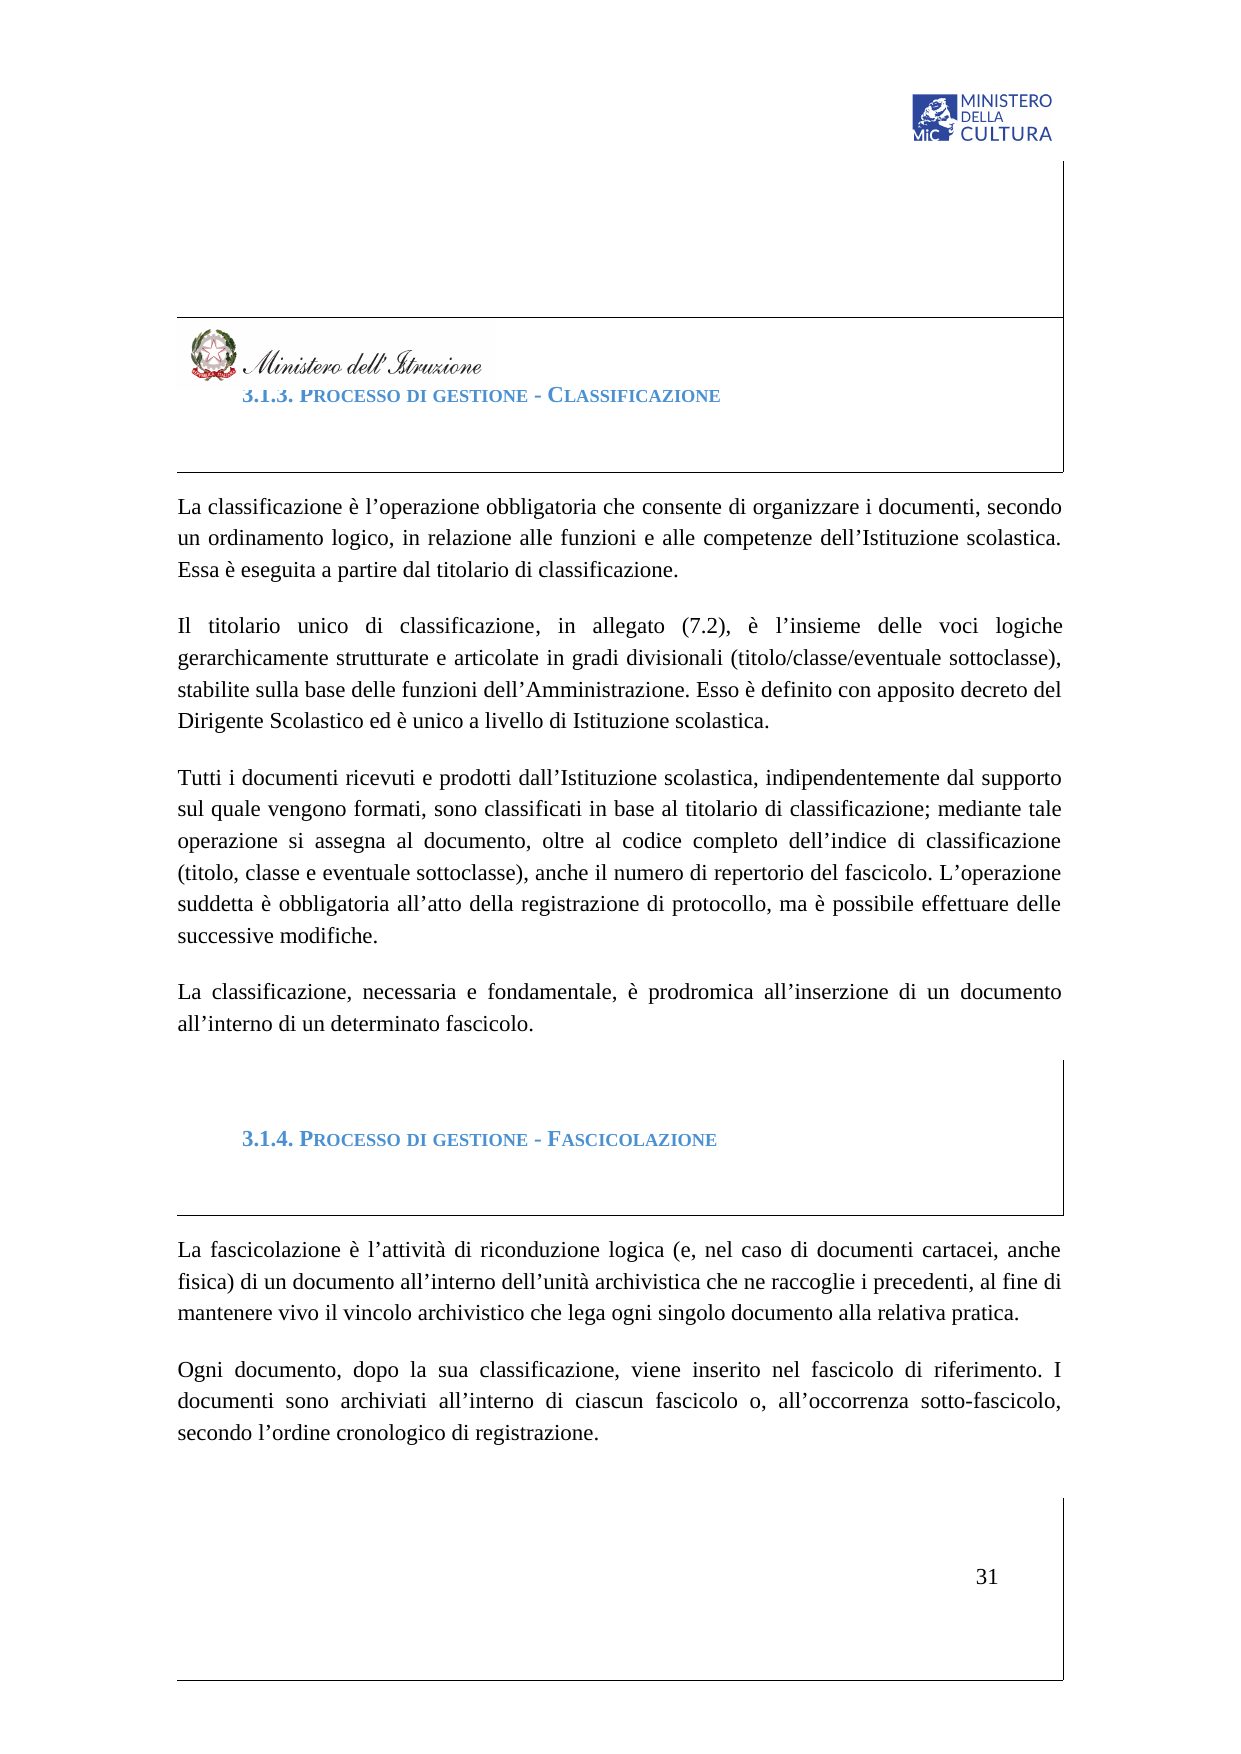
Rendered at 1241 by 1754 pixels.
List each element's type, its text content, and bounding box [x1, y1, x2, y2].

text Tutti i documenti ricevuti e prodotti dall’Istituzione scolastica, indipendentemente dal supporto sul quale vengono formati, sono classificati in base al titolario di classificazione; mediante tale operazione si assegna al documento, oltre al codice completo dell’indice di classificazione (titolo, classe e eventuale sottoclasse), anche il numero di repertorio del fascicolo. L’operazione suddetta è obbligatoria all’atto della registrazione di protocollo, ma è possibile effettuare delle successive modifiche. [177, 764, 1063, 948]
text La fascicolazione è l’attività di riconduzione logica (e, nel caso di documenti cartacei, anche fisica) di un documento all’interno dell’unità archivistica che ne raccoglie i precedenti, al fine di mantenere vivo il vincolo archivistico che lega ogni singolo documento alla relativa pratica. [177, 1236, 1063, 1326]
text 3.1.3. Processo di gestione - Classificazione [177, 317, 1063, 472]
text La classificazione, necessaria e fondamentale, è prodromica all’inserzione di un documento all’interno di un determinato fascicolo. [177, 978, 1063, 1036]
text 3.1.4. Processo di gestione - Fascicolazione [177, 1060, 1063, 1215]
text La classificazione è l’operazione obbligatoria che consente di organizzare i documenti, secondo un ordinamento logico, in relazione alle funzioni e alle competenze dell’Istituzione scolastica. Essa è eseguita a partire dal titolario di classificazione. [177, 493, 1063, 582]
text Ogni documento, dopo la sua classificazione, viene inserito nel fascicolo di riferimento. I documenti sono archiviati all’interno di ciascun fascicolo o, all’occorrenza sotto-fascicolo, secondo l’ordine cronologico di registrazione. [177, 1356, 1063, 1445]
text Il titolario unico di classificazione, in allegato (7.2), è l’insieme delle voci logiche gerarchicamente strutturate e articolate in gradi divisionali (titolo/classe/eventuale sottoclasse), stabilite sulla base delle funzioni dell’Amministrazione. Esso è definito con apposito decreto del Dirigente Scolastico ed è unico a livello di Istituzione scolastica. [177, 613, 1063, 734]
